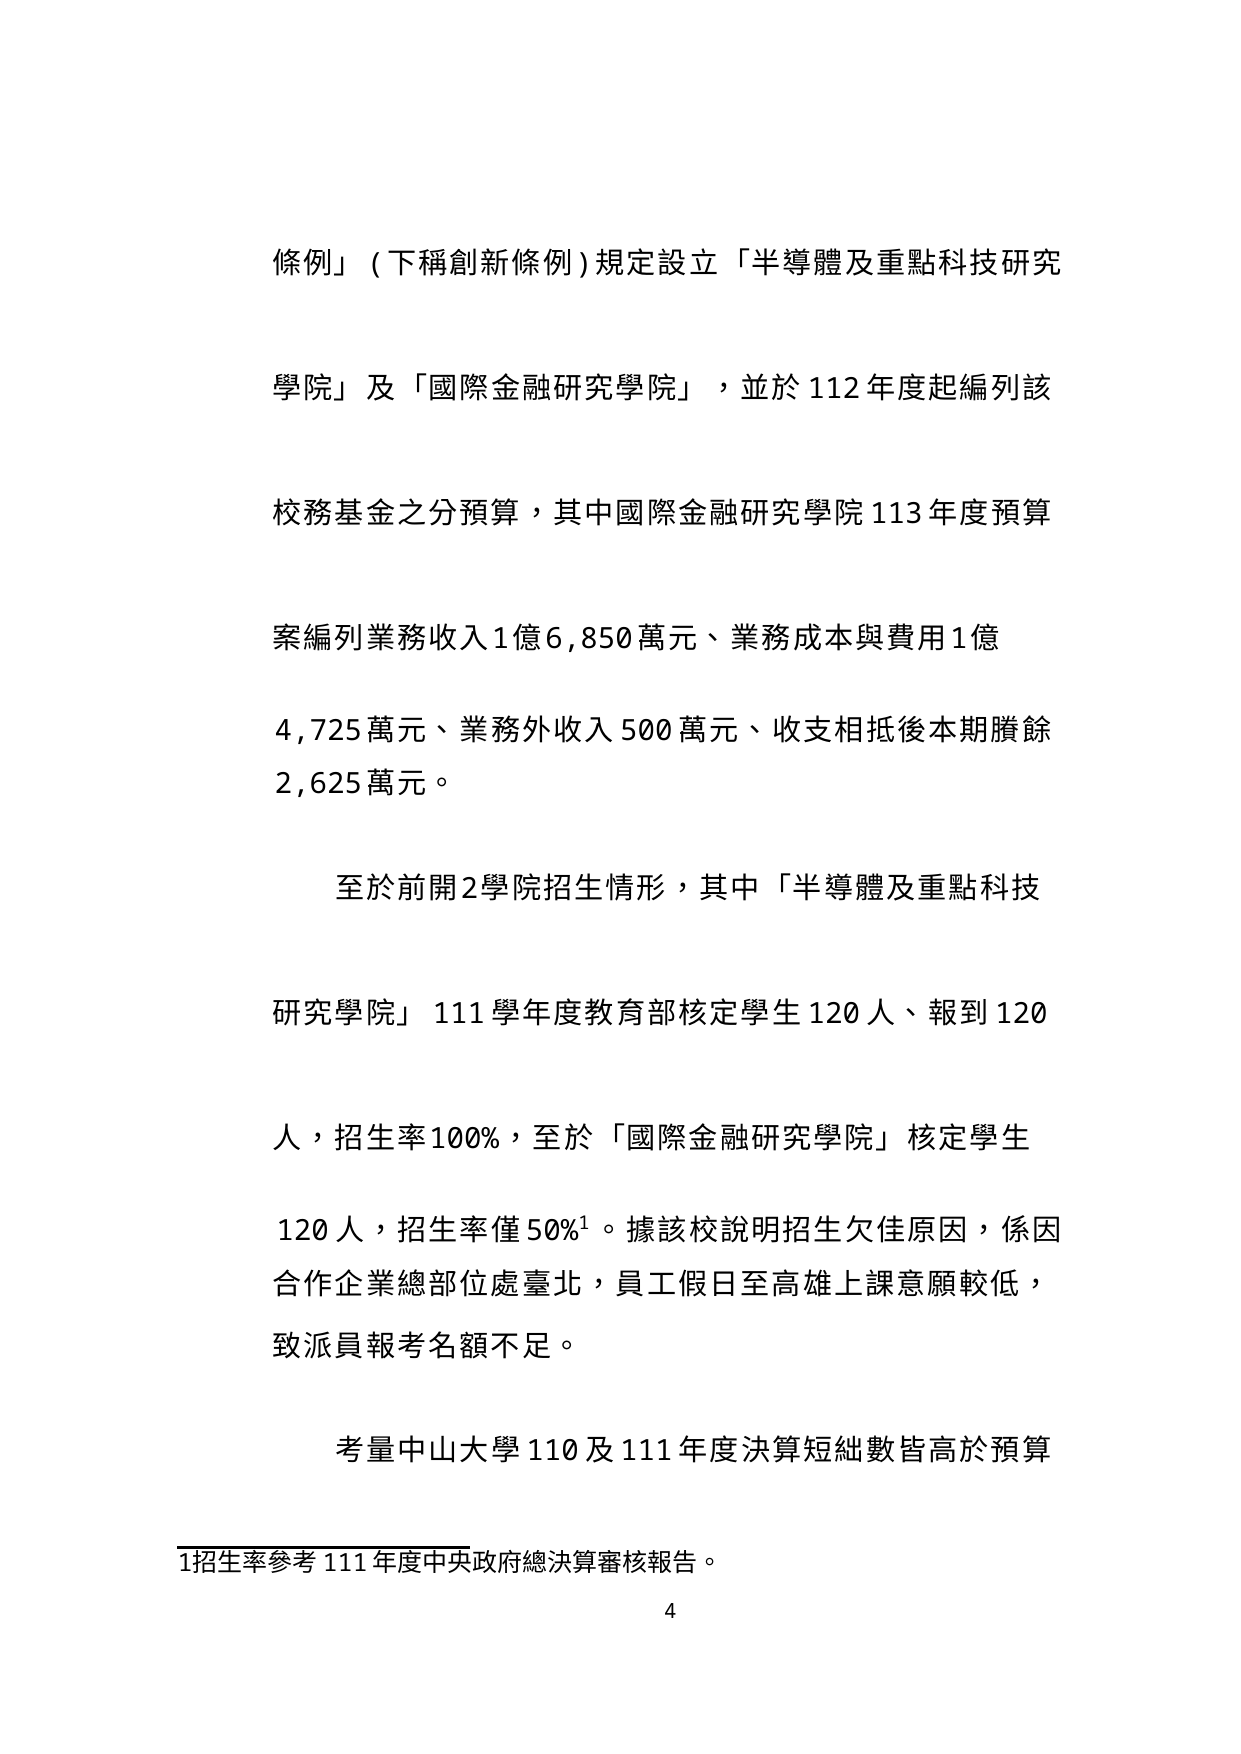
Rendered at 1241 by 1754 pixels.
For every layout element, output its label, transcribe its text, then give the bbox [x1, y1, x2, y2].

text 考量中山大學110及111年度決算短絀數皆高於預算 [266, 1365, 1063, 1490]
text 至於前開2學院招生情形，其中「半導體及重點科技研究學院」111學年度教育部核定學生120人、報到120人，招生率100%，至於「國際金融研究學院」核定學生120人，招生率僅50%。據該校說明招生欠佳原因，係因合作企業總部位處臺北，員工假日至高雄上課意願較低，致派員報考名額不足。 [266, 802, 1063, 1365]
text 招生率參考111年度中央政府總決算審核報告。 [177, 1548, 1063, 1577]
text 條例」(下稱創新條例)規定設立「半導體及重點科技研究學院」及「國際金融研究學院」，並於112年度起編列該校務基金之分預算，其中國際金融研究學院113年度預算案編列業務收入1億6,850萬元、業務成本與費用1億4,725萬元、業務外收入500萬元、收支相抵後本期賸餘2,625萬元。 [266, 177, 1063, 802]
